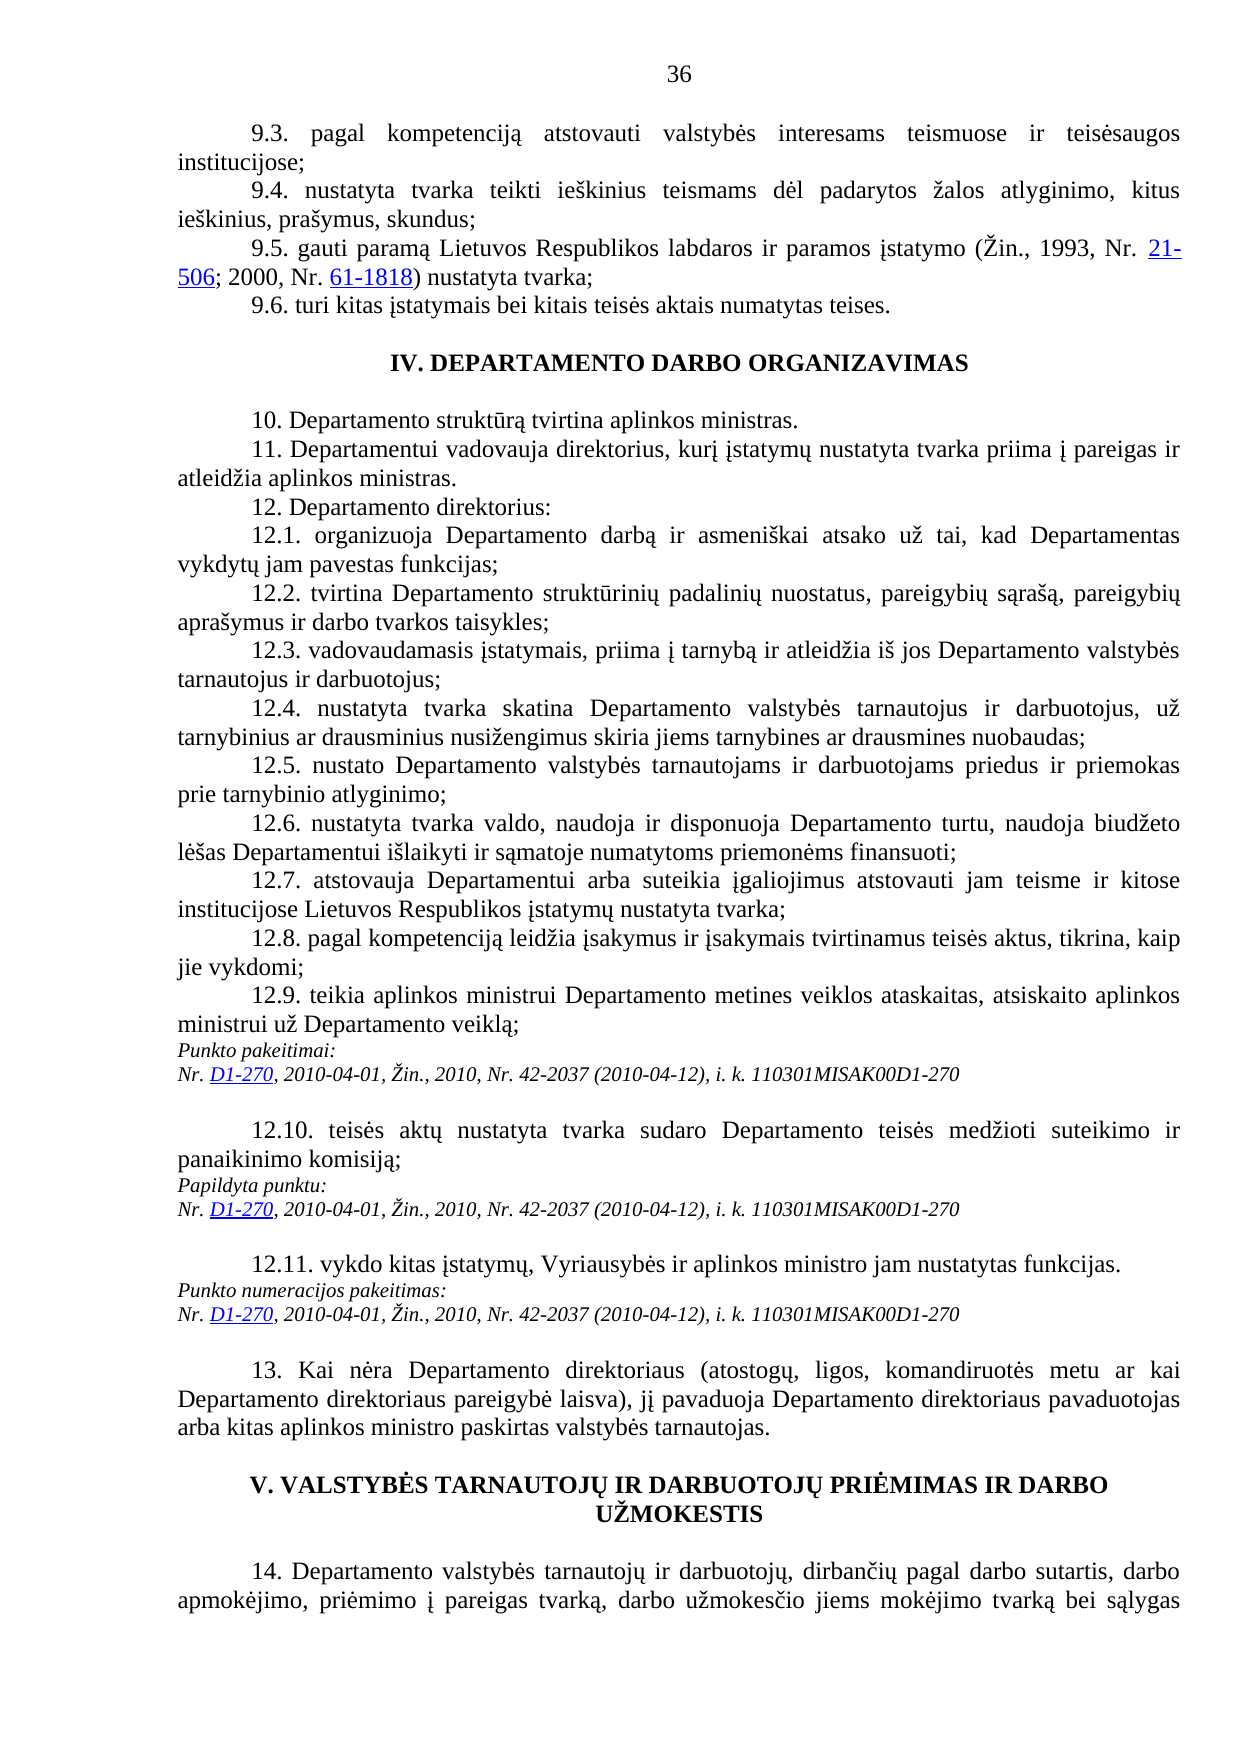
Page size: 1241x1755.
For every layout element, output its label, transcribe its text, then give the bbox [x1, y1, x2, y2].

text 9.6. turi kitas įstatymais bei kitais teisės aktais numatytas teises. [177, 291, 1181, 319]
text 12.4. nustatyta tvarka skatina Departamento valstybės tarnautojus ir darbuotojus, už tarnybinius ar drausminius nusižengimus skiria jiems tarnybines ar drausmines nuobaudas; [177, 693, 1181, 751]
text 12.2. tvirtina Departamento struktūrinių padalinių nuostatus, pareigybių sąrašą, pareigybių aprašymus ir darbo tvarkos taisykles; [177, 578, 1181, 636]
text 12.3. vadovaudamasis įstatymais, priima į tarnybą ir atleidžia iš jos Departamento valstybės tarnautojus ir darbuotojus; [177, 636, 1181, 693]
text 10. Departamento struktūrą tvirtina aplinkos ministras. [177, 406, 1181, 434]
text 13. Kai nėra Departamento direktoriaus (atostogų, ligos, komandiruotės metu ar kai Departamento direktoriaus pareigybė laisva), jį pavaduoja Departamento direktoriaus pavaduotojas arba kitas aplinkos ministro paskirtas valstybės tarnautojas. [177, 1355, 1181, 1441]
text Punkto pakeitimai: [177, 1038, 1181, 1062]
text V. VALSTYBĖS TARNAUTOJŲ IR DARBUOTOJŲ PRIĖMIMAS IR DARBO UŽMOKESTIS [177, 1470, 1181, 1527]
text 11. Departamentui vadovauja direktorius, kurį įstatymų nustatyta tvarka priima į pareigas ir atleidžia aplinkos ministras. [177, 434, 1181, 492]
text IV. DEPARTAMENTO DARBO ORGANIZAVIMAS [177, 348, 1181, 377]
text Nr. D1-270, 2010-04-01, Žin., 2010, Nr. 42-2037 (2010-04-12), i. k. 110301MISAK00D1-270 [177, 1197, 1181, 1221]
text 9.4. nustatyta tvarka teikti ieškinius teismams dėl padarytos žalos atlyginimo, kitus ieškinius, prašymus, skundus; [177, 176, 1181, 233]
text 12.10. teisės aktų nustatyta tvarka sudaro Departamento teisės medžioti suteikimo ir panaikinimo komisiją; [177, 1115, 1181, 1172]
text 12.8. pagal kompetenciją leidžia įsakymus ir įsakymais tvirtinamus teisės aktus, tikrina, kaip jie vykdomi; [177, 923, 1181, 981]
text Nr. D1-270, 2010-04-01, Žin., 2010, Nr. 42-2037 (2010-04-12), i. k. 110301MISAK00D1-270 [177, 1302, 1181, 1326]
text Punkto numeracijos pakeitimas: [177, 1278, 1181, 1302]
text 12.11. vykdo kitas įstatymų, Vyriausybės ir aplinkos ministro jam nustatytas funkcijas. [177, 1249, 1181, 1278]
text 14. Departamento valstybės tarnautojų ir darbuotojų, dirbančių pagal darbo sutartis, darbo apmokėjimo, priėmimo į pareigas tvarką, darbo užmokesčio jiems mokėjimo tvarką bei sąlygas [177, 1556, 1181, 1614]
text 12.7. atstovauja Departamentui arba suteikia įgaliojimus atstovauti jam teisme ir kitose institucijose Lietuvos Respublikos įstatymų nustatyta tvarka; [177, 866, 1181, 923]
text 9.5. gauti paramą Lietuvos Respublikos labdaros ir paramos įstatymo (Žin., 1993, Nr. 21-506; 2000, Nr. 61-1818) nustatyta tvarka; [177, 233, 1181, 291]
text Papildyta punktu: [177, 1172, 1181, 1197]
text 12.1. organizuoja Departamento darbą ir asmeniškai atsako už tai, kad Departamentas vykdytų jam pavestas funkcijas; [177, 521, 1181, 578]
text 12.9. teikia aplinkos ministrui Departamento metines veiklos ataskaitas, atsiskaito aplinkos ministrui už Departamento veiklą; [177, 981, 1181, 1038]
text Nr. D1-270, 2010-04-01, Žin., 2010, Nr. 42-2037 (2010-04-12), i. k. 110301MISAK00D1-270 [177, 1062, 1181, 1086]
text 12.5. nustato Departamento valstybės tarnautojams ir darbuotojams priedus ir priemokas prie tarnybinio atlyginimo; [177, 751, 1181, 808]
text 9.3. pagal kompetenciją atstovauti valstybės interesams teismuose ir teisėsaugos institucijose; [177, 118, 1181, 176]
text 12.6. nustatyta tvarka valdo, naudoja ir disponuoja Departamento turtu, naudoja biudžeto lėšas Departamentui išlaikyti ir sąmatoje numatytoms priemonėms finansuoti; [177, 808, 1181, 866]
text 12. Departamento direktorius: [177, 492, 1181, 521]
